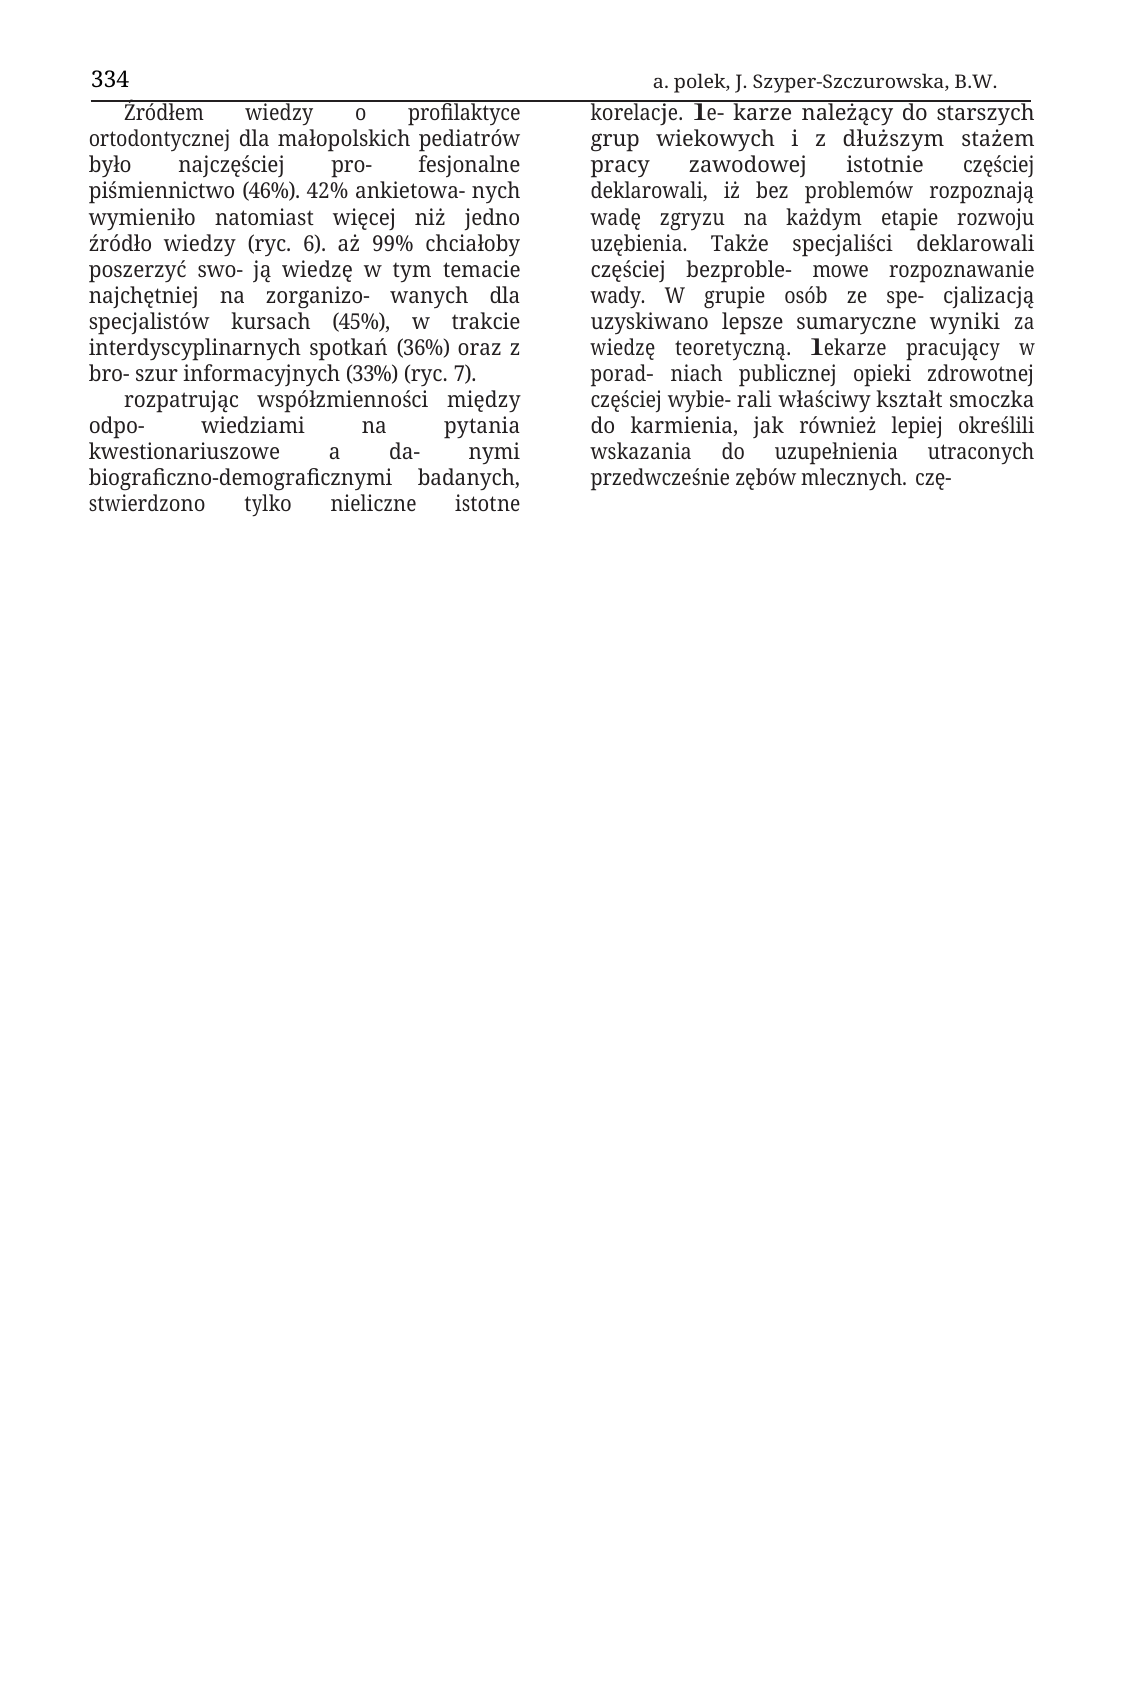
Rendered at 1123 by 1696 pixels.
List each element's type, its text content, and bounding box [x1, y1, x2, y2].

text rozpatrując współzmienności między odpo- wiedziami na pytania kwestionariuszowe a da- nymi biograficzno-demograficznymi badanych, stwierdzono tylko nieliczne istotne korelacje. le- karze należący do starszych grup wiekowych i z dłuższym stażem pracy zawodowej istotnie częściej deklarowali, iż bez problemów rozpoznają wadę zgryzu na każdym etapie rozwoju uzębienia. Także specjaliści deklarowali częściej bezproble- mowe rozpoznawanie wady. W grupie osób ze spe- cjalizacją uzyskiwano lepsze sumaryczne wyniki za wiedzę teoretyczną. lekarze pracujący w porad- niach publicznej opieki zdrowotnej częściej wybie- rali właściwy kształt smoczka do karmienia, jak również lepiej określili wskazania do uzupełnienia utraconych przedwcześnie zębów mlecznych. czę- [590, 100, 1034, 491]
text Źródłem wiedzy o profilaktyce ortodontycznej dla małopolskich pediatrów było najczęściej pro- fesjonalne piśmiennictwo (46%). 42% ankietowa- nych wymieniło natomiast więcej niż jedno źródło wiedzy (ryc. 6). aż 99% chciałoby poszerzyć swo- ją wiedzę w tym temacie najchętniej na zorganizo- wanych dla specjalistów kursach (45%), w trakcie interdyscyplinarnych spotkań (36%) oraz z bro- szur informacyjnych (33%) (ryc. 7). [88, 100, 520, 386]
text rozpatrując współzmienności między odpo- wiedziami na pytania kwestionariuszowe a da- nymi biograficzno-demograficznymi badanych, stwierdzono tylko nieliczne istotne korelacje. le- karze należący do starszych grup wiekowych i z dłuższym stażem pracy zawodowej istotnie częściej deklarowali, iż bez problemów rozpoznają wadę zgryzu na każdym etapie rozwoju uzębienia. Także specjaliści deklarowali częściej bezproble- mowe rozpoznawanie wady. W grupie osób ze spe- cjalizacją uzyskiwano lepsze sumaryczne wyniki za wiedzę teoretyczną. lekarze pracujący w porad- niach publicznej opieki zdrowotnej częściej wybie- rali właściwy kształt smoczka do karmienia, jak również lepiej określili wskazania do uzupełnienia utraconych przedwcześnie zębów mlecznych. czę- [88, 386, 520, 517]
